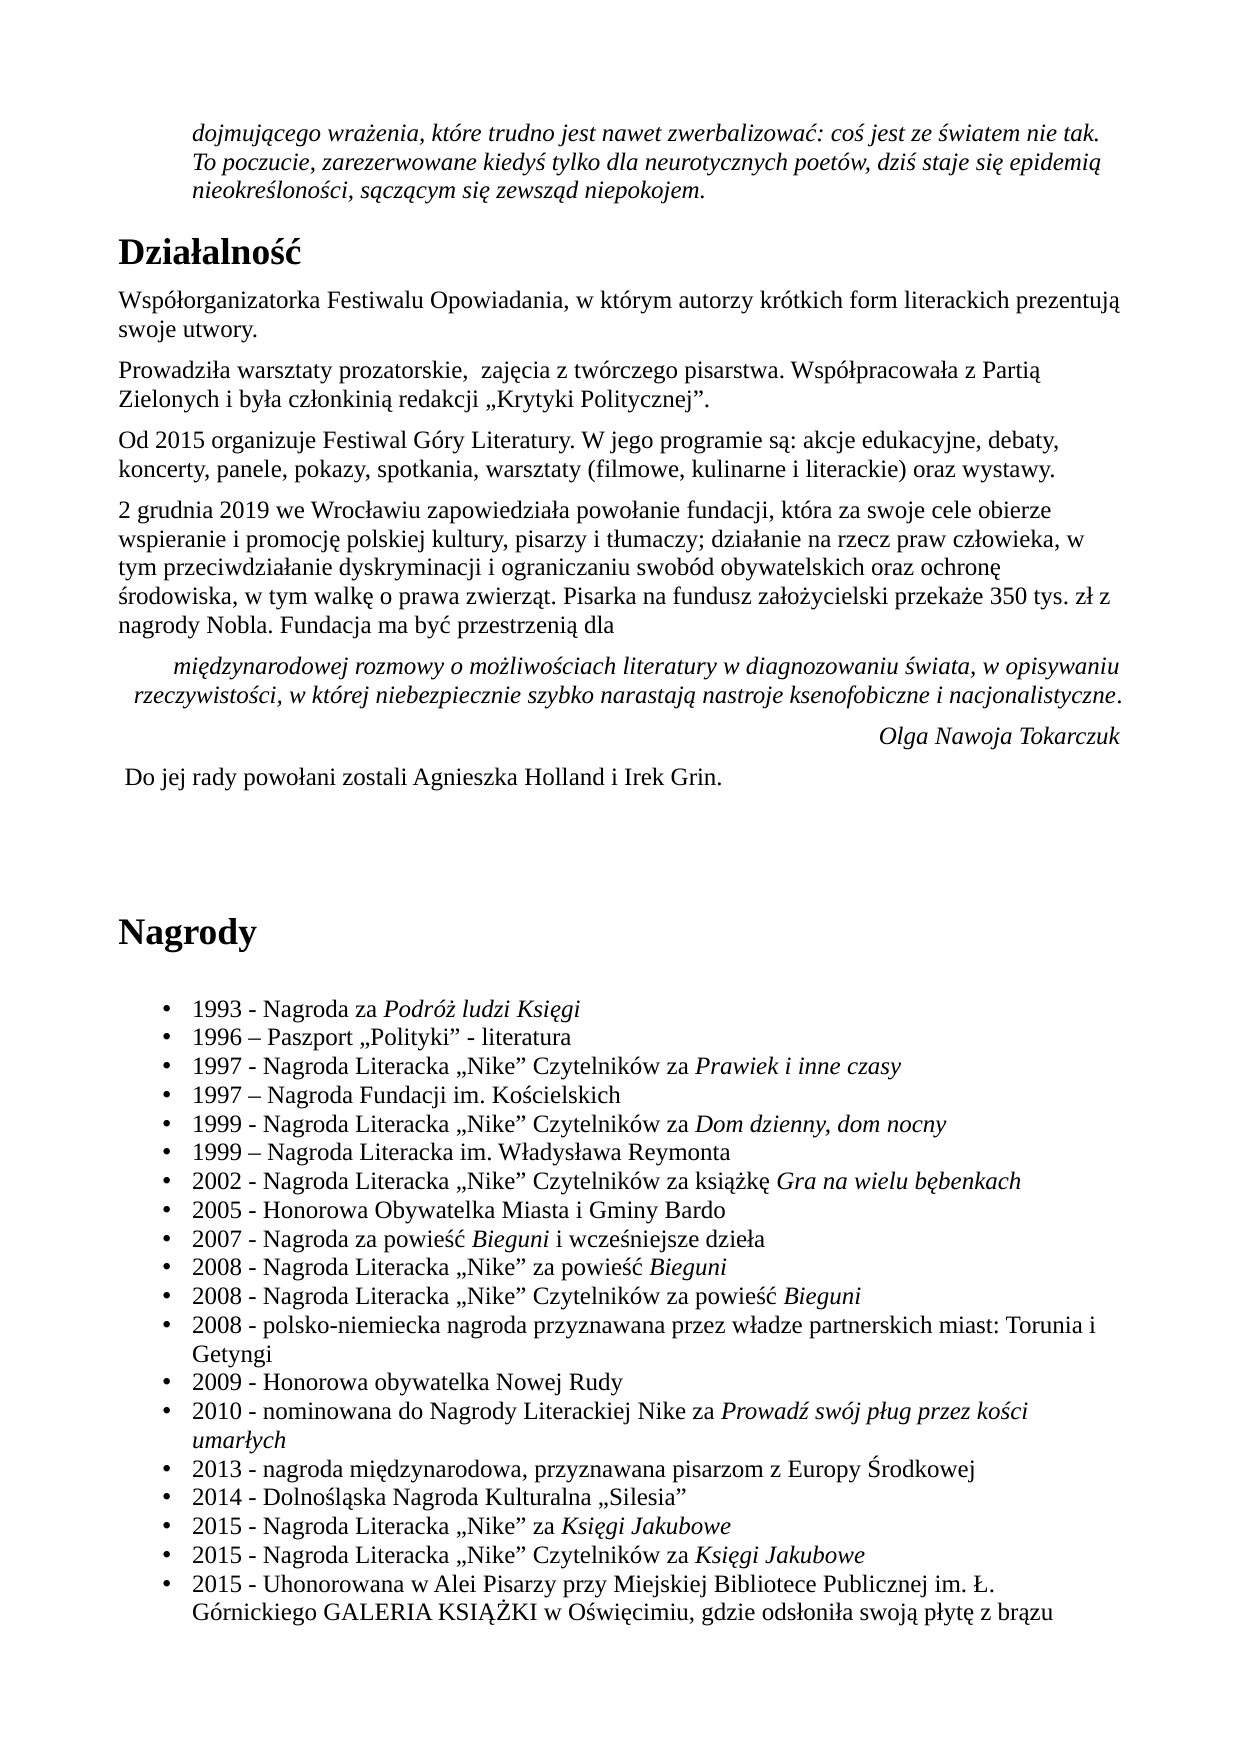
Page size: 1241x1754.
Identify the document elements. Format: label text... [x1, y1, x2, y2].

text Od 2015 organizuje Festiwal Góry Literatury. W jego programie są: akcje edukacyjne, debaty, koncerty, panele, pokazy, spotkania, warsztaty (filmowe, kulinarne i literackie) oraz wystawy. [118, 425, 1122, 482]
list 1997 – Nagroda Fundacji im. Kościelskich [162, 1080, 1122, 1109]
list 2009 - Honorowa obywatelka Nowej Rudy [162, 1367, 1122, 1396]
text międzynarodowej rozmowy o możliwościach literatury w diagnozowaniu świata, w opisywaniu rzeczywistości, w której niebezpiecznie szybko narastają nastroje ksenofobiczne i nacjonalistyczne. [118, 651, 1122, 709]
list 2008 - polsko-niemiecka nagroda przyznawana przez władze partnerskich miast: Torunia i Getyngi [162, 1310, 1122, 1367]
subtitle Nagrody [118, 909, 1122, 952]
list 2005 - Honorowa Obywatelka Miasta i Gminy Bardo [162, 1195, 1122, 1224]
text Współorganizatorka Festiwalu Opowiadania, w którym autorzy krótkich form literackich prezentują swoje utwory. [118, 285, 1122, 342]
list 2007 - Nagroda za powieść Bieguni i wcześniejsze dzieła [162, 1224, 1122, 1252]
list 2015 - Nagroda Literacka „Nike” za Księgi Jakubowe [162, 1511, 1122, 1540]
text Olga Nawoja Tokarczuk [118, 721, 1122, 750]
subtitle Działalność [118, 229, 1122, 272]
list 2010 - nominowana do Nagrody Literackiej Nike za Prowadź swój pług przez kości umarłych [162, 1396, 1122, 1454]
text 2 grudnia 2019 we Wrocławiu zapowiedziała powołanie fundacji, która za swoje cele obierze wspieranie i promocję polskiej kultury, pisarzy i tłumaczy; działanie na rzecz praw człowieka, w tym przeciwdziałanie dyskryminacji i ograniczaniu swobód obywatelskich oraz ochronę środowiska, w tym walkę o prawa zwierząt. Pisarka na fundusz założycielski przekaże 350 tys. zł z nagrody Nobla. Fundacja ma być przestrzenią dla [118, 495, 1122, 639]
list 2002 - Nagroda Literacka „Nike” Czytelników za książkę Gra na wielu bębenkach [162, 1166, 1122, 1195]
list 2008 - Nagroda Literacka „Nike” za powieść Bieguni [162, 1252, 1122, 1281]
list 2015 - Uhonorowana w Alei Pisarzy przy Miejskiej Bibliotece Publicznej im. Ł. Górnickiego GALERIA KSIĄŻKI w Oświęcimiu, gdzie odsłoniła swoją płytę z brązu [162, 1569, 1122, 1626]
list 2015 - Nagroda Literacka „Nike” Czytelników za Księgi Jakubowe [162, 1540, 1122, 1569]
list 2014 - Dolnośląska Nagroda Kulturalna „Silesia” [162, 1482, 1122, 1511]
text Do jej rady powołani zostali Agnieszka Holland i Irek Grin. [118, 762, 1122, 791]
list 2008 - Nagroda Literacka „Nike” Czytelników za powieść Bieguni [162, 1281, 1122, 1310]
list 1997 - Nagroda Literacka „Nike” Czytelników za Prawiek i inne czasy [162, 1051, 1122, 1080]
list 1993 - Nagroda za Podróż ludzi Księgi [162, 994, 1122, 1022]
list 1999 – Nagroda Literacka im. Władysława Reymonta [162, 1137, 1122, 1166]
list 1999 - Nagroda Literacka „Nike” Czytelników za Dom dzienny, dom nocny [162, 1109, 1122, 1137]
text Prowadziła warsztaty prozatorskie, zajęcia z twórczego pisarstwa. Współpracowała z Partią Zielonych i była członkinią redakcji „Krytyki Politycznej”. [118, 355, 1122, 412]
list 2013 - nagroda międzynarodowa, przyznawana pisarzom z Europy Środkowej [162, 1454, 1122, 1482]
list 1996 – Paszport „Polityki” - literatura [162, 1022, 1122, 1051]
list dojmującego wrażenia, które trudno jest nawet zwerbalizować: coś jest ze światem nie tak. To poczucie, zarezerwowane kiedyś tylko dla neurotycznych poetów, dziś staje się epidemią nieokreśloności, sączącym się zewsząd niepokojem. [162, 118, 1122, 204]
